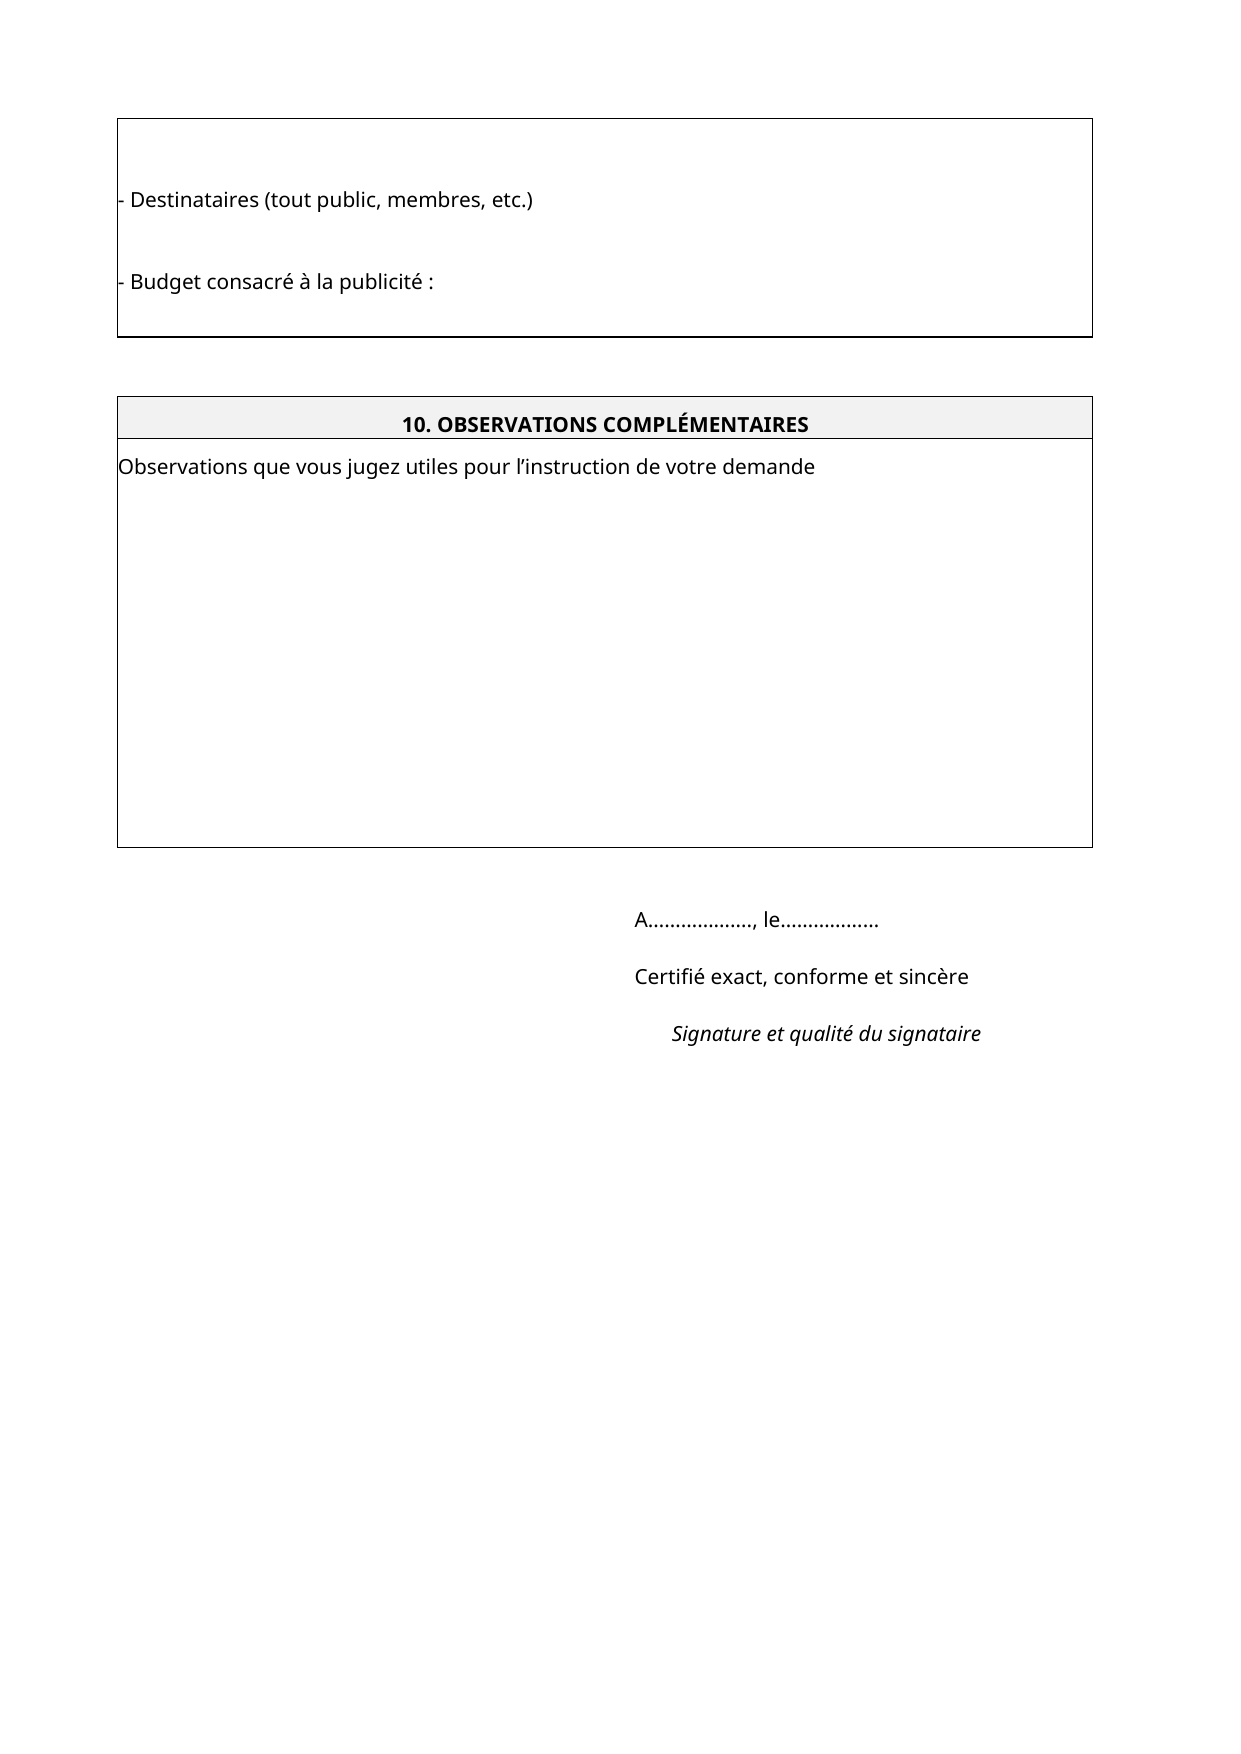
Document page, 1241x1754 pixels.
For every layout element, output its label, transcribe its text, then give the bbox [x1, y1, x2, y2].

table_header 10. OBSERVATIONS COMPLéMENTAIRES [118, 397, 1092, 438]
table_cell Observations que vous jugez utiles pour l’instruction de votre demande [118, 439, 1092, 847]
table_cell - Destinataires (tout public, membres, etc.) - Budget consacré à la publicité : [118, 119, 1092, 336]
text Certifié exact, conforme et sincère [118, 962, 1092, 990]
text A………………., le……………… [118, 905, 1092, 933]
text Signature et qualité du signataire [118, 1019, 1092, 1047]
